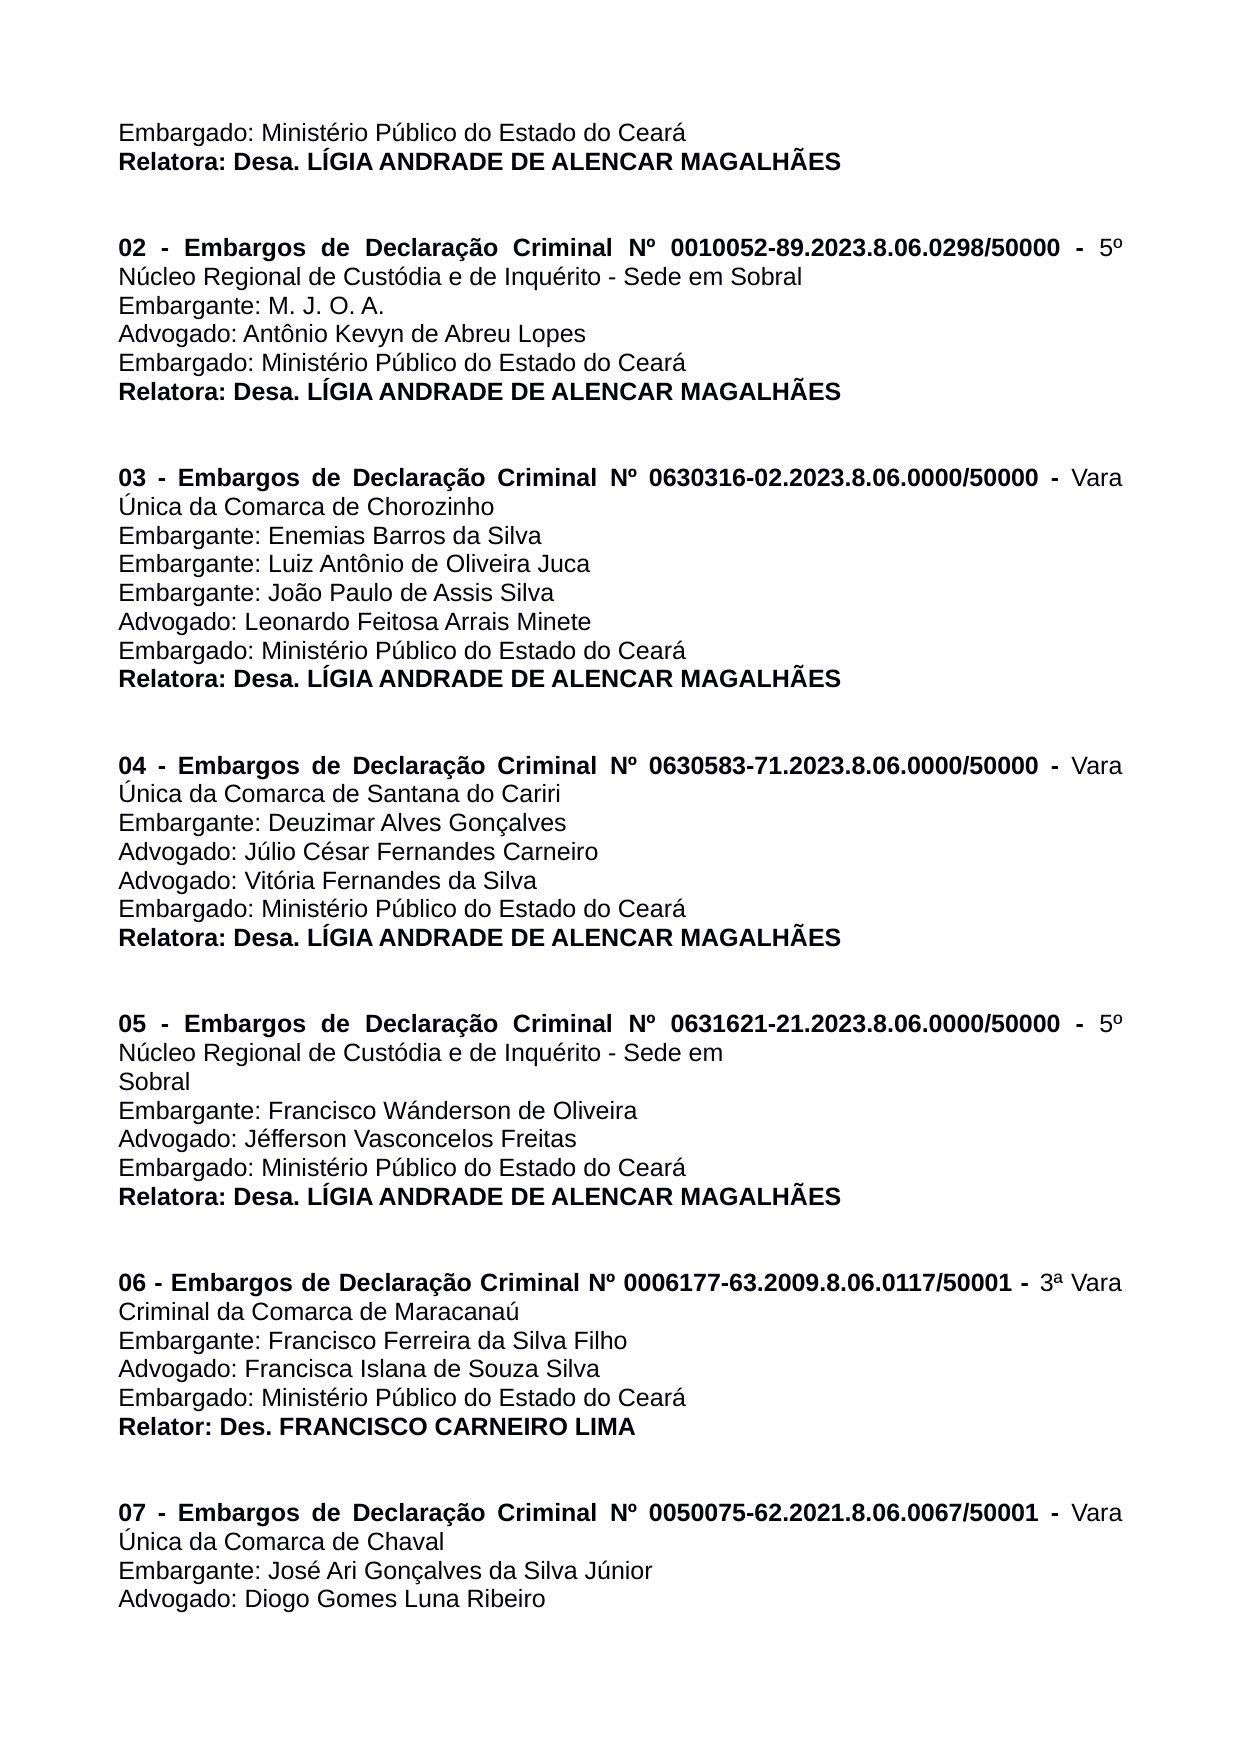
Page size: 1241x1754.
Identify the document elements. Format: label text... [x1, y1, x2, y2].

text Advogado: Vitória Fernandes da Silva [118, 866, 1122, 894]
text 02 - Embargos de Declaração Criminal Nº 0010052-89.2023.8.06.0298/50000 - 5º Núcleo Regional de Custódia e de Inquérito - Sede em Sobral [118, 233, 1122, 291]
text Embargante: Enemias Barros da Silva [118, 521, 1122, 549]
text Embargante: Luiz Antônio de Oliveira Juca [118, 549, 1122, 578]
text Embargante: Deuzimar Alves Gonçalves [118, 808, 1122, 837]
text Embargante: Francisco Wánderson de Oliveira [118, 1096, 1122, 1124]
text Embargante: M. J. O. A. [118, 291, 1122, 319]
text Embargante: João Paulo de Assis Silva [118, 578, 1122, 607]
text Embargado: Ministério Público do Estado do Ceará [118, 636, 1122, 664]
text Advogado: Leonardo Feitosa Arrais Minete [118, 607, 1122, 636]
text Advogado: Júlio César Fernandes Carneiro [118, 837, 1122, 866]
text Embargado: Ministério Público do Estado do Ceará [118, 118, 1122, 147]
text Advogado: Jéfferson Vasconcelos Freitas [118, 1124, 1122, 1153]
text Relatora: Desa. LÍGIA ANDRADE DE ALENCAR MAGALHÃES [118, 147, 1122, 176]
text Advogado: Diogo Gomes Luna Ribeiro [118, 1584, 1122, 1613]
text Embargado: Ministério Público do Estado do Ceará [118, 348, 1122, 377]
text Relatora: Desa. LÍGIA ANDRADE DE ALENCAR MAGALHÃES [118, 923, 1122, 952]
text 07 - Embargos de Declaração Criminal Nº 0050075-62.2021.8.06.0067/50001 - Vara Única da Comarca de Chaval [118, 1498, 1122, 1556]
text Relatora: Desa. LÍGIA ANDRADE DE ALENCAR MAGALHÃES [118, 1182, 1122, 1211]
text Advogado: Antônio Kevyn de Abreu Lopes [118, 319, 1122, 348]
text Embargante: Francisco Ferreira da Silva Filho [118, 1326, 1122, 1354]
text Advogado: Francisca Islana de Souza Silva [118, 1354, 1122, 1383]
text Sobral [118, 1067, 1122, 1096]
text Embargado: Ministério Público do Estado do Ceará [118, 1153, 1122, 1182]
text Relatora: Desa. LÍGIA ANDRADE DE ALENCAR MAGALHÃES [118, 377, 1122, 406]
text Relatora: Desa. LÍGIA ANDRADE DE ALENCAR MAGALHÃES [118, 664, 1122, 693]
text Embargado: Ministério Público do Estado do Ceará [118, 1383, 1122, 1412]
text Relator: Des. FRANCISCO CARNEIRO LIMA [118, 1412, 1122, 1441]
text 06 - Embargos de Declaração Criminal Nº 0006177-63.2009.8.06.0117/50001 - 3ª Vara Criminal da Comarca de Maracanaú [118, 1268, 1122, 1326]
text Embargado: Ministério Público do Estado do Ceará [118, 894, 1122, 923]
text 04 - Embargos de Declaração Criminal Nº 0630583-71.2023.8.06.0000/50000 - Vara Única da Comarca de Santana do Cariri [118, 751, 1122, 808]
text 03 - Embargos de Declaração Criminal Nº 0630316-02.2023.8.06.0000/50000 - Vara Única da Comarca de Chorozinho [118, 463, 1122, 521]
text 05 - Embargos de Declaração Criminal Nº 0631621-21.2023.8.06.0000/50000 - 5º Núcleo Regional de Custódia e de Inquérito - Sede em [118, 1009, 1122, 1067]
text Embargante: José Ari Gonçalves da Silva Júnior [118, 1556, 1122, 1584]
